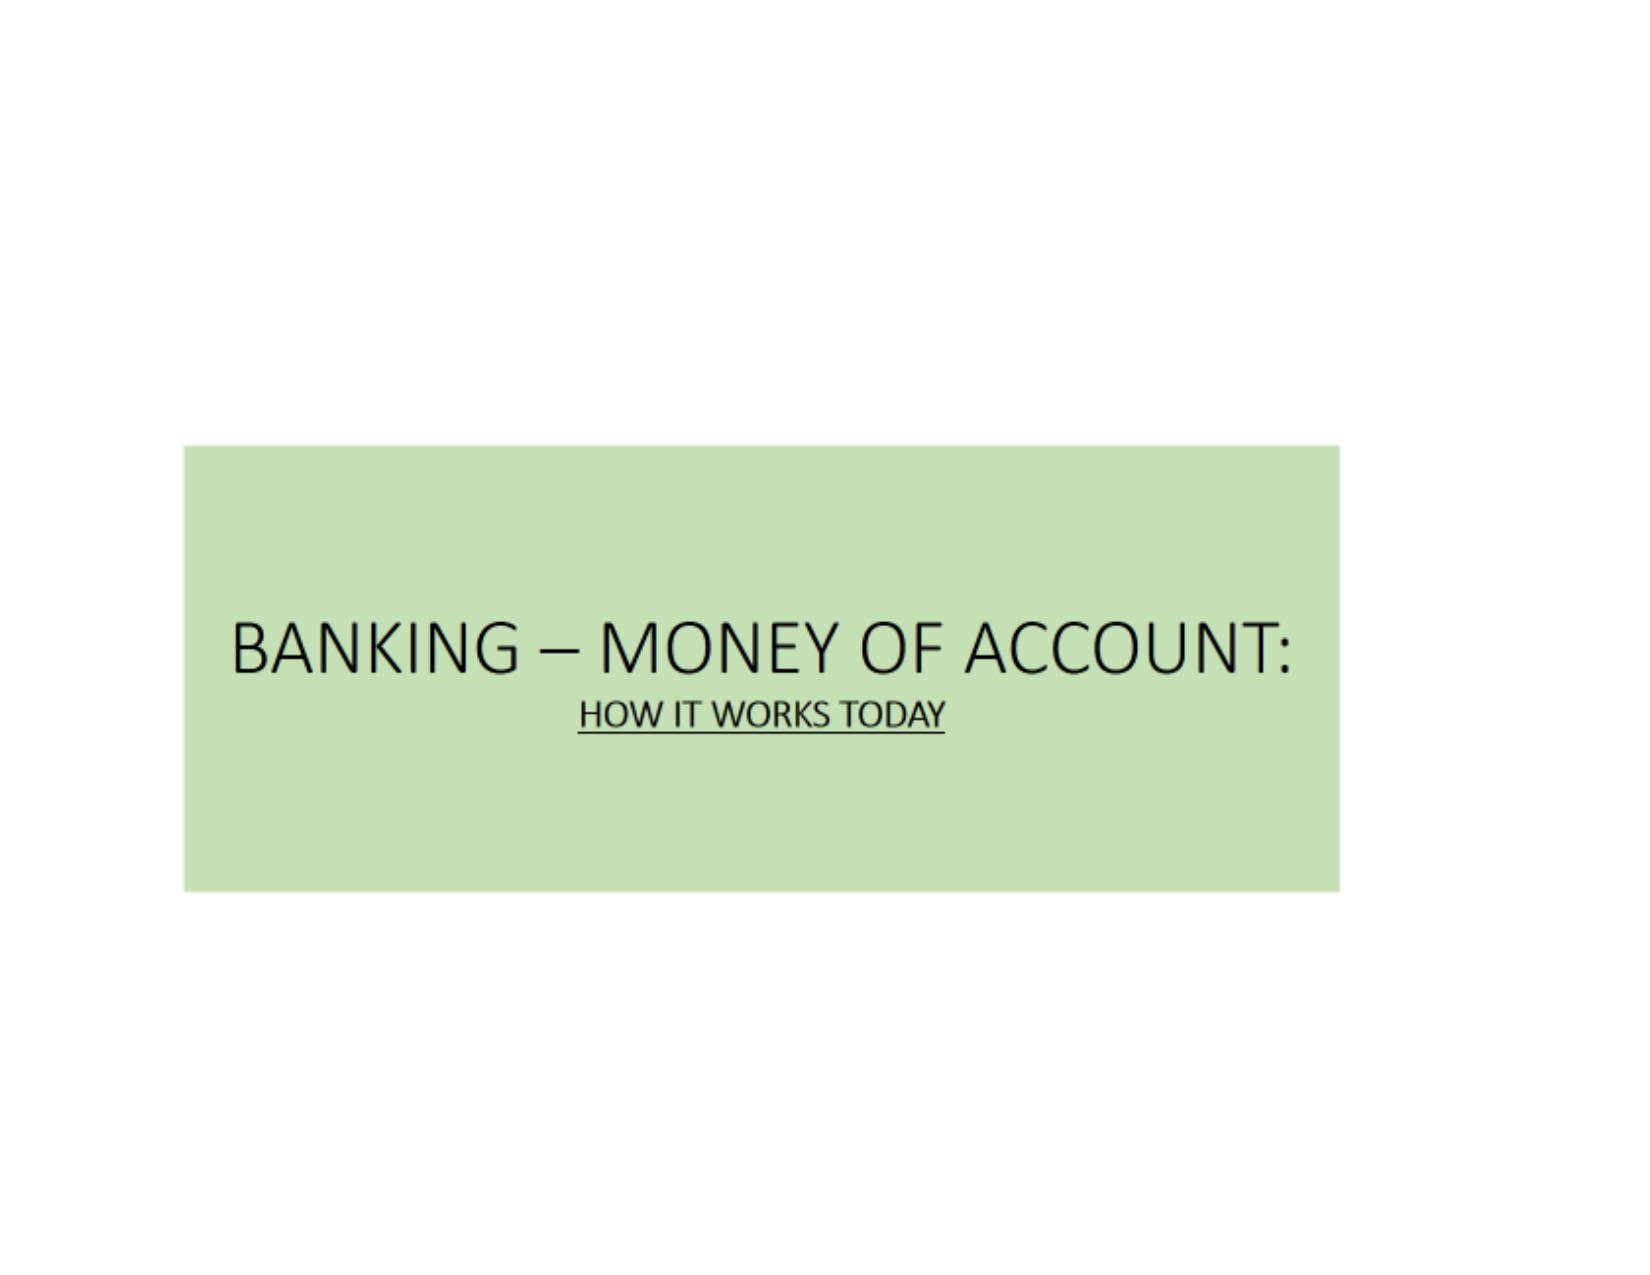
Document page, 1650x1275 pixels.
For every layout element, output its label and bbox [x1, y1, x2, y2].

picture [150, 337, 1407, 1045]
